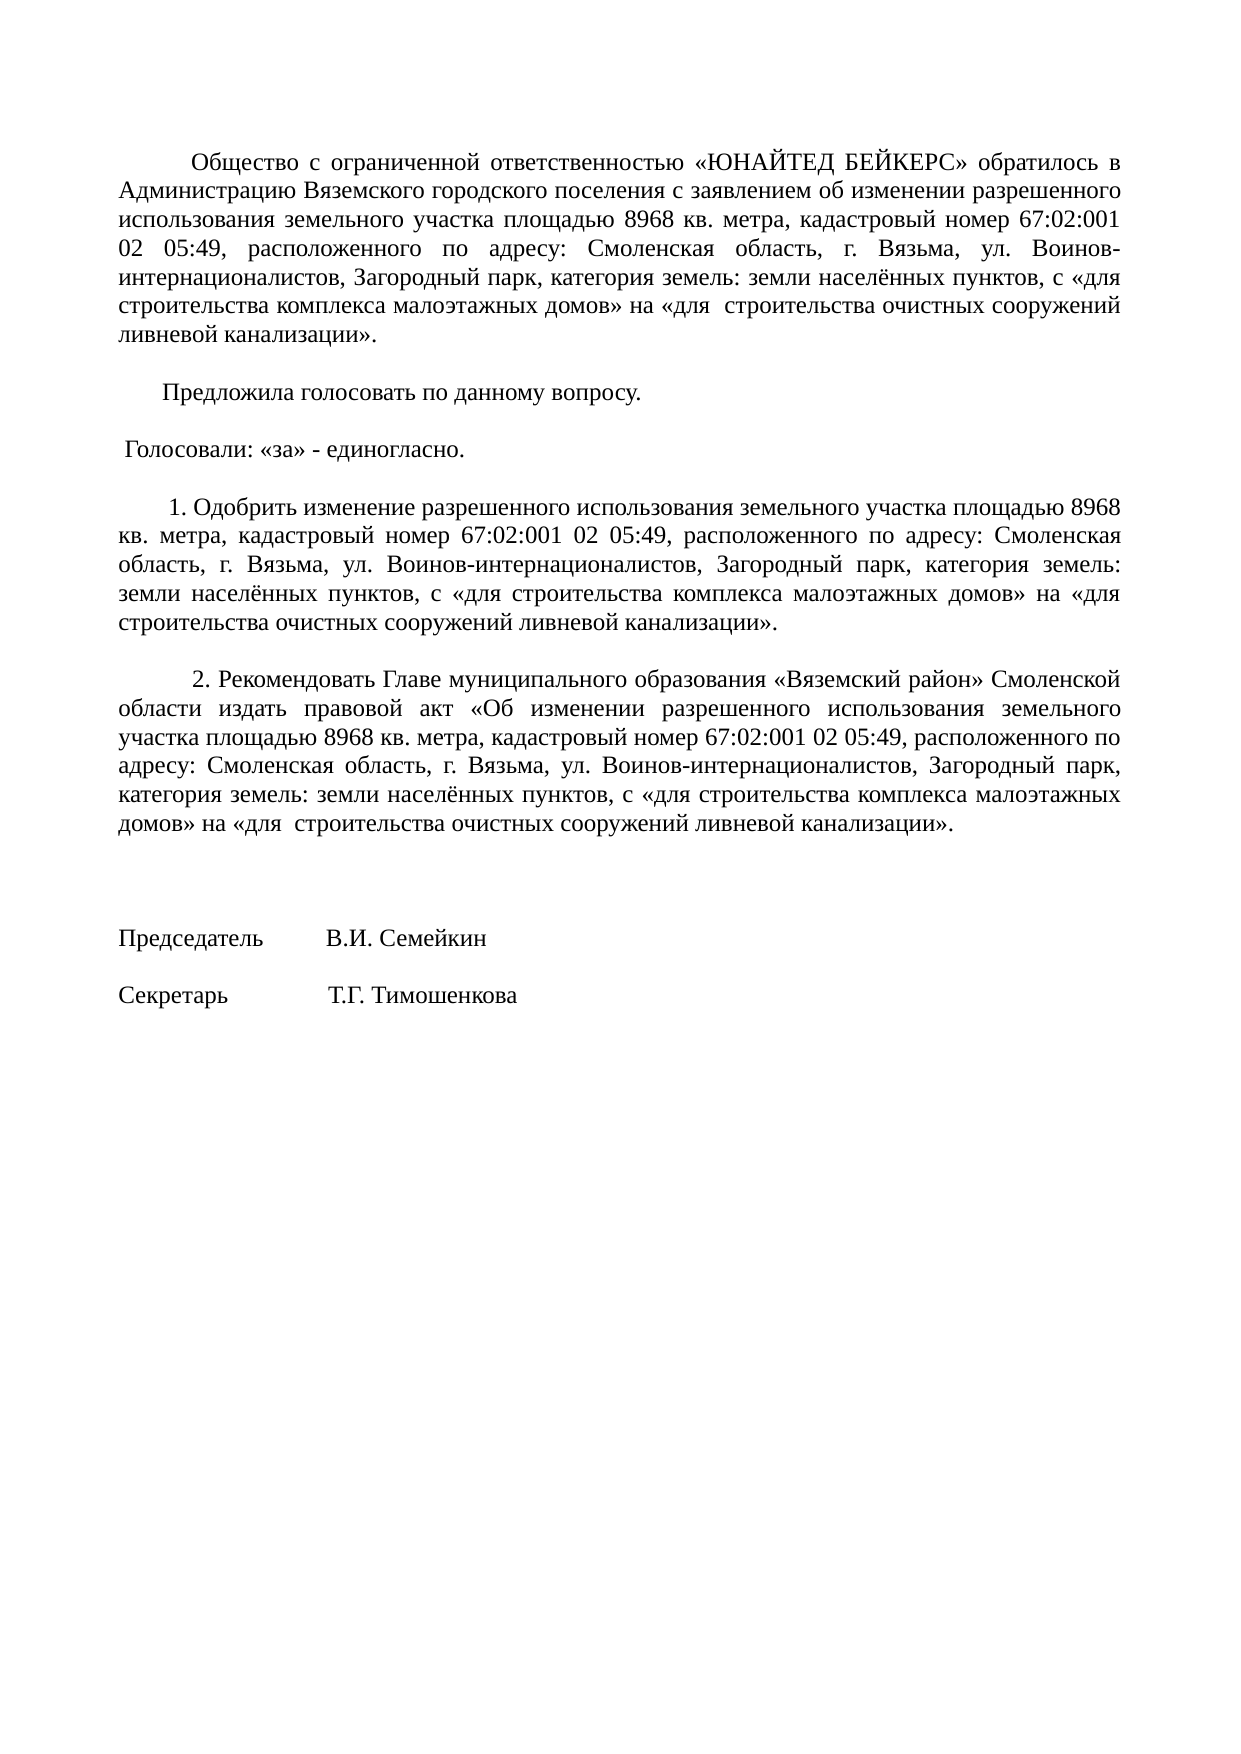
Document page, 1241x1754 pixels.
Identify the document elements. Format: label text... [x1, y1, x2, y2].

text Голосовали: «за» - единогласно. [118, 434, 1122, 463]
text Секретарь Т.Г. Тимошенкова [118, 981, 1122, 1009]
text Общество с ограниченной ответственностью «ЮНАЙТЕД БЕЙКЕРС» обратилось в Администрацию Вяземского городского поселения с заявлением об изменении разрешенного использования земельного участка площадью 8968 кв. метра, кадастровый номер 67:02:001 02 05:49, расположенного по адресу: Смоленская область, г. Вязьма, ул. Воинов-интернационалистов, Загородный парк, категория земель: земли населённых пунктов, с «для строительства комплекса малоэтажных домов» на «для строительства очистных сооружений ливневой канализации». [118, 147, 1122, 348]
text 2. Рекомендовать Главе муниципального образования «Вяземский район» Смоленской области издать правовой акт «Об изменении разрешенного использования земельного участка площадью 8968 кв. метра, кадастровый номер 67:02:001 02 05:49, расположенного по адресу: Смоленская область, г. Вязьма, ул. Воинов-интернационалистов, Загородный парк, категория земель: земли населённых пунктов, с «для строительства комплекса малоэтажных домов» на «для строительства очистных сооружений ливневой канализации». [118, 664, 1122, 837]
text 1. Одобрить изменение разрешенного использования земельного участка площадью 8968 кв. метра, кадастровый номер 67:02:001 02 05:49, расположенного по адресу: Смоленская область, г. Вязьма, ул. Воинов-интернационалистов, Загородный парк, категория земель: земли населённых пунктов, с «для строительства комплекса малоэтажных домов» на «для строительства очистных сооружений ливневой канализации». [118, 492, 1122, 636]
text Предложила голосовать по данному вопросу. [118, 377, 1122, 406]
text Председатель В.И. Семейкин [118, 923, 1122, 952]
